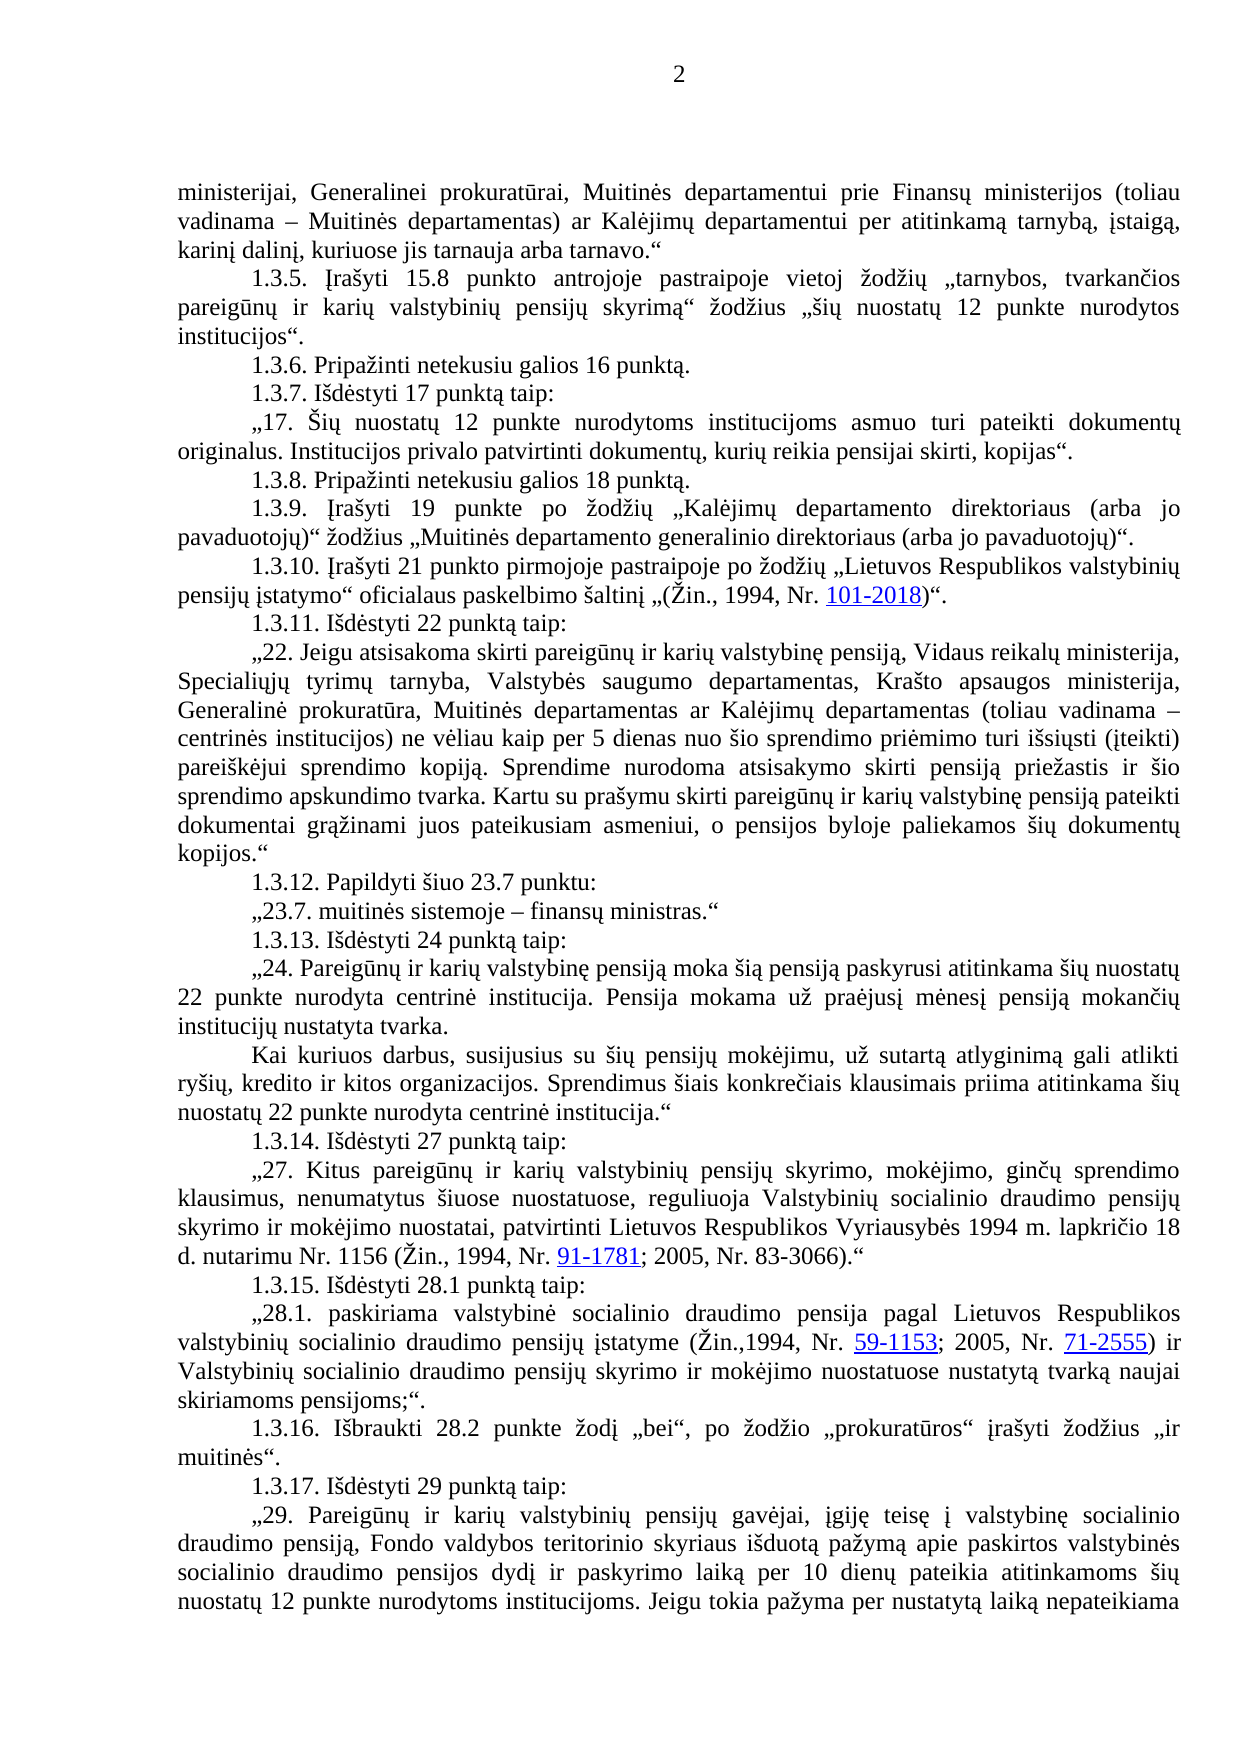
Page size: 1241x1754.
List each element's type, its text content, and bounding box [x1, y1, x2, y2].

text „28.1. paskiriama valstybinė socialinio draudimo pensija pagal Lietuvos Respublikos valstybinių socialinio draudimo pensijų įstatyme (Žin.,1994, Nr. 59-1153; 2005, Nr. 71-2555) ir Valstybinių socialinio draudimo pensijų skyrimo ir mokėjimo nuostatuose nustatytą tvarką naujai skiriamoms pensijoms;“. [177, 1298, 1181, 1413]
text ministerijai, Generalinei prokuratūrai, Muitinės departamentui prie Finansų ministerijos (toliau vadinama – Muitinės departamentas) ar Kalėjimų departamentui per atitinkamą tarnybą, įstaigą, karinį dalinį, kuriuose jis tarnauja arba tarnavo.“ [177, 177, 1181, 263]
text 1.3.12. Papildyti šiuo 23.7 punktu: [177, 867, 1181, 896]
text 1.3.5. Įrašyti 15.8 punkto antrojoje pastraipoje vietoj žodžių „tarnybos, tvarkančios pareigūnų ir karių valstybinių pensijų skyrimą“ žodžius „šių nuostatų 12 punkte nurodytos institucijos“. [177, 263, 1181, 350]
text 1.3.11. Išdėstyti 22 punktą taip: [177, 608, 1181, 637]
text „22. Jeigu atsisakoma skirti pareigūnų ir karių valstybinę pensiją, Vidaus reikalų ministerija, Specialiųjų tyrimų tarnyba, Valstybės saugumo departamentas, Krašto apsaugos ministerija, Generalinė prokuratūra, Muitinės departamentas ar Kalėjimų departamentas (toliau vadinama – centrinės institucijos) ne vėliau kaip per 5 dienas nuo šio sprendimo priėmimo turi išsiųsti (įteikti) pareiškėjui sprendimo kopiją. Sprendime nurodoma atsisakymo skirti pensiją priežastis ir šio sprendimo apskundimo tvarka. Kartu su prašymu skirti pareigūnų ir karių valstybinę pensiją pateikti dokumentai grąžinami juos pateikusiam asmeniui, o pensijos byloje paliekamos šių dokumentų kopijos.“ [177, 637, 1181, 867]
text „29. Pareigūnų ir karių valstybinių pensijų gavėjai, įgiję teisę į valstybinę socialinio draudimo pensiją, Fondo valdybos teritorinio skyriaus išduotą pažymą apie paskirtos valstybinės socialinio draudimo pensijos dydį ir paskyrimo laiką per 10 dienų pateikia atitinkamoms šių nuostatų 12 punkte nurodytoms institucijoms. Jeigu tokia pažyma per nustatytą laiką nepateikiama [177, 1500, 1181, 1615]
text 1.3.8. Pripažinti netekusiu galios 18 punktą. [177, 465, 1181, 493]
text 1.3.7. Išdėstyti 17 punktą taip: [177, 378, 1181, 407]
text „23.7. muitinės sistemoje – finansų ministras.“ [177, 896, 1181, 925]
text 1.3.13. Išdėstyti 24 punktą taip: [177, 925, 1181, 953]
text 1.3.16. Išbraukti 28.2 punkte žodį „bei“, po žodžio „prokuratūros“ įrašyti žodžius „ir muitinės“. [177, 1413, 1181, 1471]
text „27. Kitus pareigūnų ir karių valstybinių pensijų skyrimo, mokėjimo, ginčų sprendimo klausimus, nenumatytus šiuose nuostatuose, reguliuoja Valstybinių socialinio draudimo pensijų skyrimo ir mokėjimo nuostatai, patvirtinti Lietuvos Respublikos Vyriausybės 1994 m. lapkričio 18 d. nutarimu Nr. 1156 (Žin., 1994, Nr. 91-1781; 2005, Nr. 83-3066).“ [177, 1155, 1181, 1270]
text „17. Šių nuostatų 12 punkte nurodytoms institucijoms asmuo turi pateikti dokumentų originalus. Institucijos privalo patvirtinti dokumentų, kurių reikia pensijai skirti, kopijas“. [177, 407, 1181, 465]
text 1.3.6. Pripažinti netekusiu galios 16 punktą. [177, 350, 1181, 378]
text „24. Pareigūnų ir karių valstybinę pensiją moka šią pensiją paskyrusi atitinkama šių nuostatų 22 punkte nurodyta centrinė institucija. Pensija mokama už praėjusį mėnesį pensiją mokančių institucijų nustatyta tvarka. [177, 953, 1181, 1040]
text 1.3.10. Įrašyti 21 punkto pirmojoje pastraipoje po žodžių „Lietuvos Respublikos valstybinių pensijų įstatymo“ oficialaus paskelbimo šaltinį „(Žin., 1994, Nr. 101-2018)“. [177, 551, 1181, 608]
text 1.3.15. Išdėstyti 28.1 punktą taip: [177, 1270, 1181, 1298]
text Kai kuriuos darbus, susijusius su šių pensijų mokėjimu, už sutartą atlyginimą gali atlikti ryšių, kredito ir kitos organizacijos. Sprendimus šiais konkrečiais klausimais priima atitinkama šių nuostatų 22 punkte nurodyta centrinė institucija.“ [177, 1040, 1181, 1126]
text 1.3.9. Įrašyti 19 punkte po žodžių „Kalėjimų departamento direktoriaus (arba jo pavaduotojų)“ žodžius „Muitinės departamento generalinio direktoriaus (arba jo pavaduotojų)“. [177, 493, 1181, 551]
text 1.3.14. Išdėstyti 27 punktą taip: [177, 1126, 1181, 1155]
text 1.3.17. Išdėstyti 29 punktą taip: [177, 1471, 1181, 1500]
